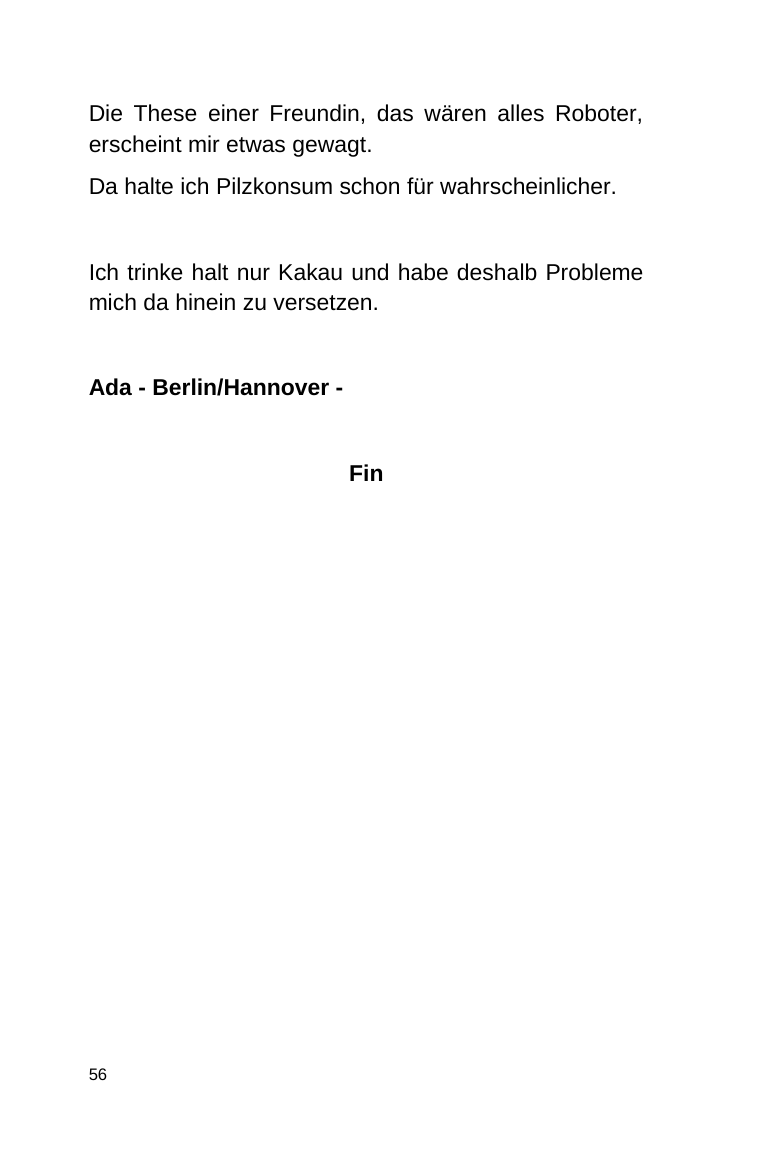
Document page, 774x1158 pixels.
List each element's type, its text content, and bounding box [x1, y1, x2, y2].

text Ada - Berlin/Hannover - [88, 374, 644, 401]
text Die These einer Freundin, das wären alles Roboter, erscheint mir etwas gewagt. [88, 100, 644, 157]
text Ich trinke halt nur Kakau und habe deshalb Probleme mich da hinein zu versetzen. [88, 259, 644, 315]
text Fin [88, 460, 644, 486]
text Da halte ich Pilzkonsum schon für wahrscheinlicher. [88, 173, 644, 200]
